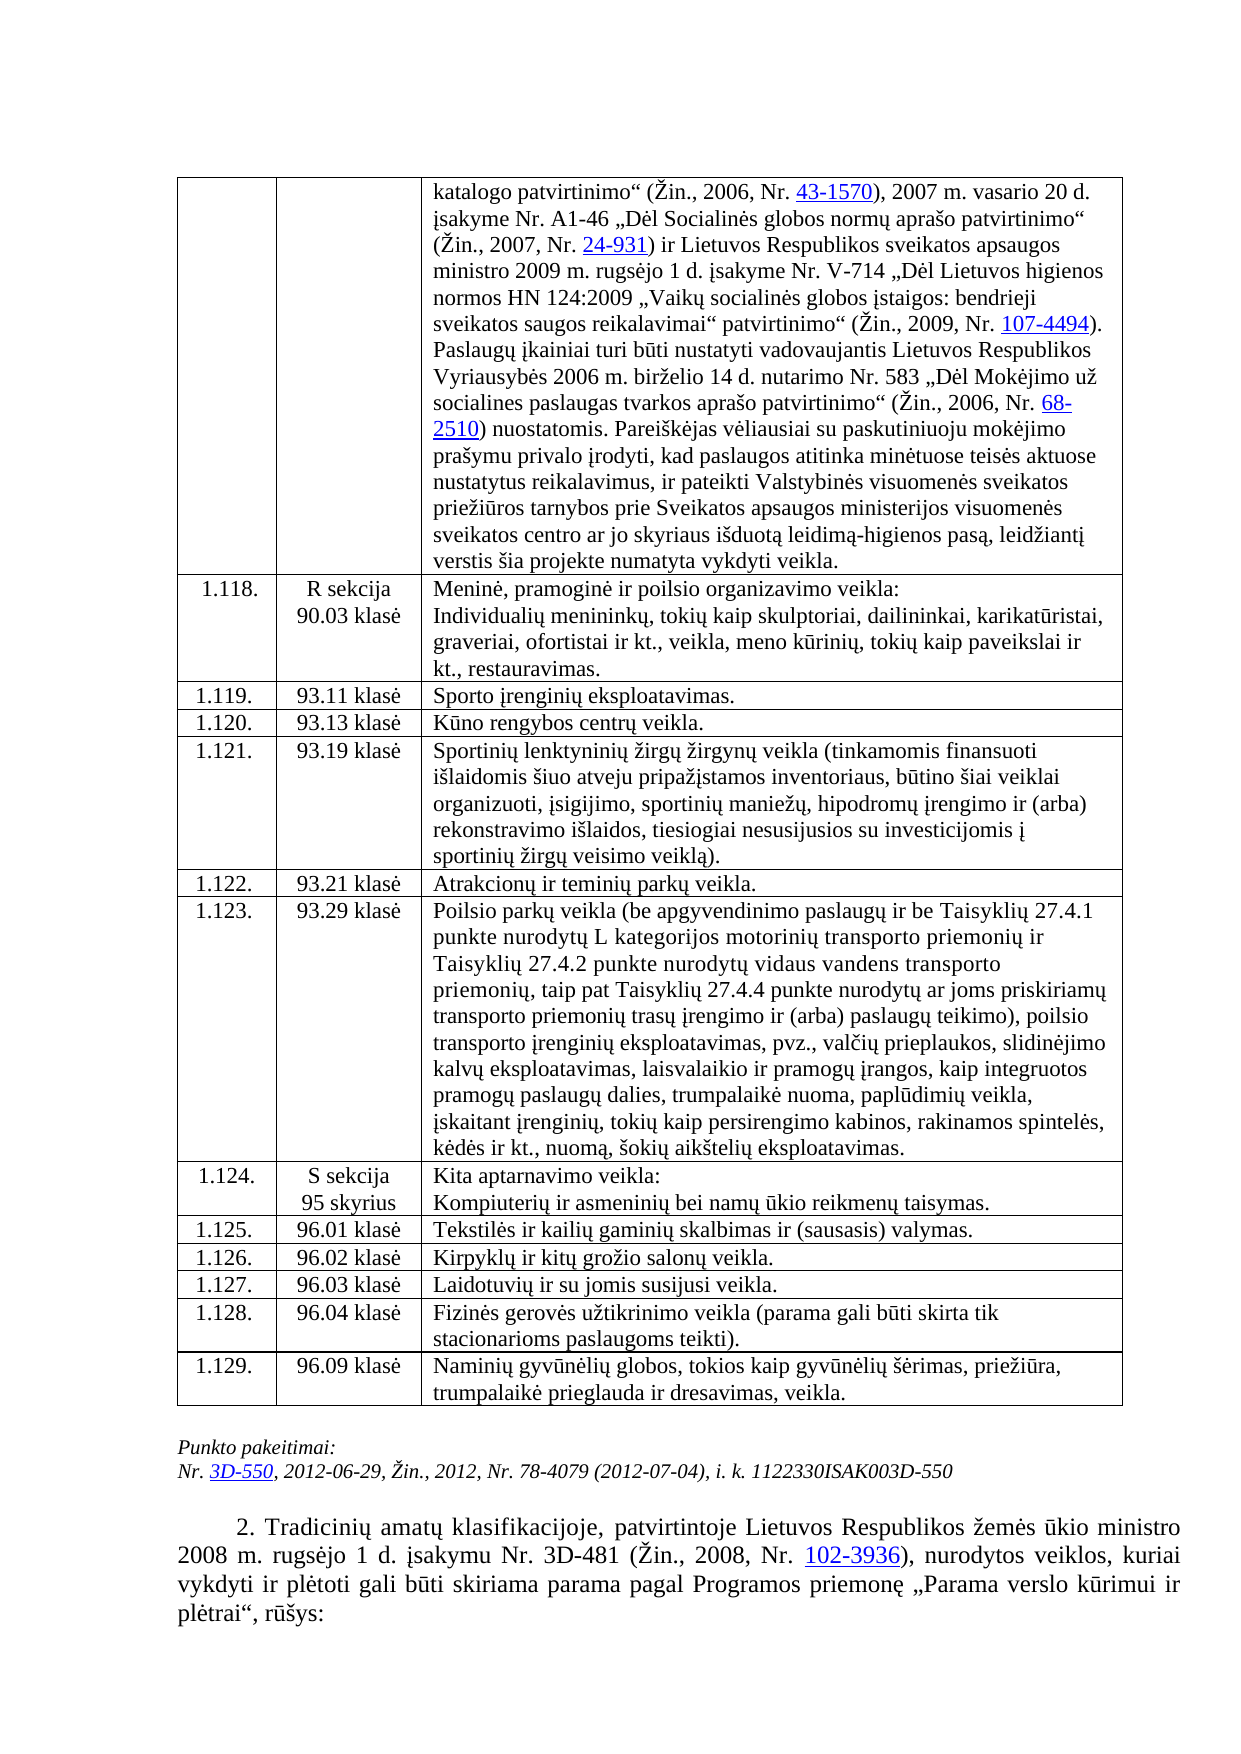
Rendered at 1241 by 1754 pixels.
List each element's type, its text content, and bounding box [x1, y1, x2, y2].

table_cell 93.13 klasė [277, 710, 421, 736]
table_cell Poilsio parkų veikla (be apgyvendinimo paslaugų ir be Taisyklių 27.4.1 punkte nurodytų L kategorijos motorinių transporto priemonių ir Taisyklių 27.4.2 punkte nurodytų vidaus vandens transporto priemonių, taip pat Taisyklių 27.4.4 punkte nurodytų ar joms priskiriamų transporto priemonių trasų įrengimo ir (arba) paslaugų teikimo), poilsio transporto įrenginių eksploatavimas, pvz., valčių prieplaukos, slidinėjimo kalvų eksploatavimas, laisvalaikio ir pramogų įrangos, kaip integruotos pramogų paslaugų dalies, trumpalaikė nuoma, paplūdimių veikla, įskaitant įrenginių, tokių kaip persirengimo kabinos, rakinamos spintelės, kėdės ir kt., nuomą, šokių aikštelių eksploatavimas. [422, 897, 1122, 1161]
table_cell 96.02 klasė [277, 1244, 421, 1270]
table_cell R sekcija [277, 575, 421, 601]
table_cell 93.11 klasė [277, 682, 421, 708]
table_cell Fizinės gerovės užtikrinimo veikla (parama gali būti skirta tik stacionarioms paslaugoms teikti). [422, 1299, 1122, 1351]
text 2. Tradicinių amatų klasifikacijoje, patvirtintoje Lietuvos Respublikos žemės ūkio ministro 2008 m. rugsėjo 1 d. įsakymu Nr. 3D-481 (Žin., 2008, Nr. 102-3936), nurodytos veiklos, kuriai vykdyti ir plėtoti gali būti skiriama parama pagal Programos priemonę „Parama verslo kūrimui ir plėtrai“, rūšys: [177, 1512, 1181, 1627]
table_cell 93.19 klasė [277, 737, 421, 869]
table_cell 93.21 klasė [277, 870, 421, 896]
table_cell 1.129. [178, 1353, 276, 1405]
table_cell 96.01 klasė [277, 1216, 421, 1243]
table_cell 95 skyrius [277, 1188, 421, 1215]
text Punkto pakeitimai: [177, 1435, 1181, 1459]
table_cell S sekcija [277, 1162, 421, 1188]
table_cell 90.03 klasė [277, 601, 421, 681]
table_cell 1.124. [178, 1162, 276, 1215]
table_cell Kūno rengybos centrų veikla. [422, 710, 1122, 736]
table_cell 1.119. [178, 682, 276, 708]
table_cell 96.03 klasė [277, 1271, 421, 1298]
table_cell Meninė, pramoginė ir poilsio organizavimo veikla: [422, 575, 1122, 601]
table_cell Kita aptarnavimo veikla: [422, 1162, 1122, 1188]
table_cell 1.123. [178, 897, 276, 1161]
table_cell 1.128. [178, 1299, 276, 1351]
table_cell 1.118. [178, 575, 276, 681]
text Nr. 3D-550, 2012-06-29, Žin., 2012, Nr. 78-4079 (2012-07-04), i. k. 1122330ISAK003D-550 [177, 1459, 1181, 1483]
table_cell Sporto įrenginių eksploatavimas. [422, 682, 1122, 708]
table_cell katalogo patvirtinimo“ (Žin., 2006, Nr. 43-1570), 2007 m. vasario 20 d. įsakyme Nr. A1-46 „Dėl Socialinės globos normų aprašo patvirtinimo“ (Žin., 2007, Nr. 24-931) ir Lietuvos Respublikos sveikatos apsaugos ministro 2009 m. rugsėjo 1 d. įsakyme Nr. V-714 „Dėl Lietuvos higienos normos HN 124:2009 „Vaikų socialinės globos įstaigos: bendrieji sveikatos saugos reikalavimai“ patvirtinimo“ (Žin., 2009, Nr. 107-4494). Paslaugų įkainiai turi būti nustatyti vadovaujantis Lietuvos Respublikos Vyriausybės 2006 m. birželio 14 d. nutarimo Nr. 583 „Dėl Mokėjimo už socialines paslaugas tvarkos aprašo patvirtinimo“ (Žin., 2006, Nr. 68-2510) nuostatomis. Pareiškėjas vėliausiai su paskutiniuoju mokėjimo prašymu privalo įrodyti, kad paslaugos atitinka minėtuose teisės aktuose nustatytus reikalavimus, ir pateikti Valstybinės visuomenės sveikatos priežiūros tarnybos prie Sveikatos apsaugos ministerijos visuomenės sveikatos centro ar jo skyriaus išduotą leidimą-higienos pasą, leidžiantį verstis šia projekte numatyta vykdyti veikla. [422, 178, 1122, 573]
table_cell Individualių menininkų, tokių kaip skulptoriai, dailininkai, karikatūristai, graveriai, ofortistai ir kt., veikla, meno kūrinių, tokių kaip paveikslai ir kt., restauravimas. [422, 601, 1122, 681]
table_cell 1.120. [178, 710, 276, 736]
table_cell Naminių gyvūnėlių globos, tokios kaip gyvūnėlių šėrimas, priežiūra, trumpalaikė prieglauda ir dresavimas, veikla. [422, 1353, 1122, 1405]
table_cell [178, 178, 276, 573]
table_cell Tekstilės ir kailių gaminių skalbimas ir (sausasis) valymas. [422, 1216, 1122, 1243]
table_cell 96.09 klasė [277, 1353, 421, 1405]
table_cell 1.121. [178, 737, 276, 869]
table_cell 93.29 klasė [277, 897, 421, 1161]
table_cell Sportinių lenktyninių žirgų žirgynų veikla (tinkamomis finansuoti išlaidomis šiuo atveju pripažįstamos inventoriaus, būtino šiai veiklai organizuoti, įsigijimo, sportinių maniežų, hipodromų įrengimo ir (arba) rekonstravimo išlaidos, tiesiogiai nesusijusios su investicijomis į sportinių žirgų veisimo veiklą). [422, 737, 1122, 869]
table_cell Kompiuterių ir asmeninių bei namų ūkio reikmenų taisymas. [422, 1188, 1122, 1215]
table_cell 1.125. [178, 1216, 276, 1243]
table_cell 1.126. [178, 1244, 276, 1270]
table_cell Atrakcionų ir teminių parkų veikla. [422, 870, 1122, 896]
table_cell Kirpyklų ir kitų grožio salonų veikla. [422, 1244, 1122, 1270]
table_cell [277, 178, 421, 573]
table_cell Laidotuvių ir su jomis susijusi veikla. [422, 1271, 1122, 1298]
table_cell 1.127. [178, 1271, 276, 1298]
table_cell 1.122. [178, 870, 276, 896]
table_cell 96.04 klasė [277, 1299, 421, 1351]
